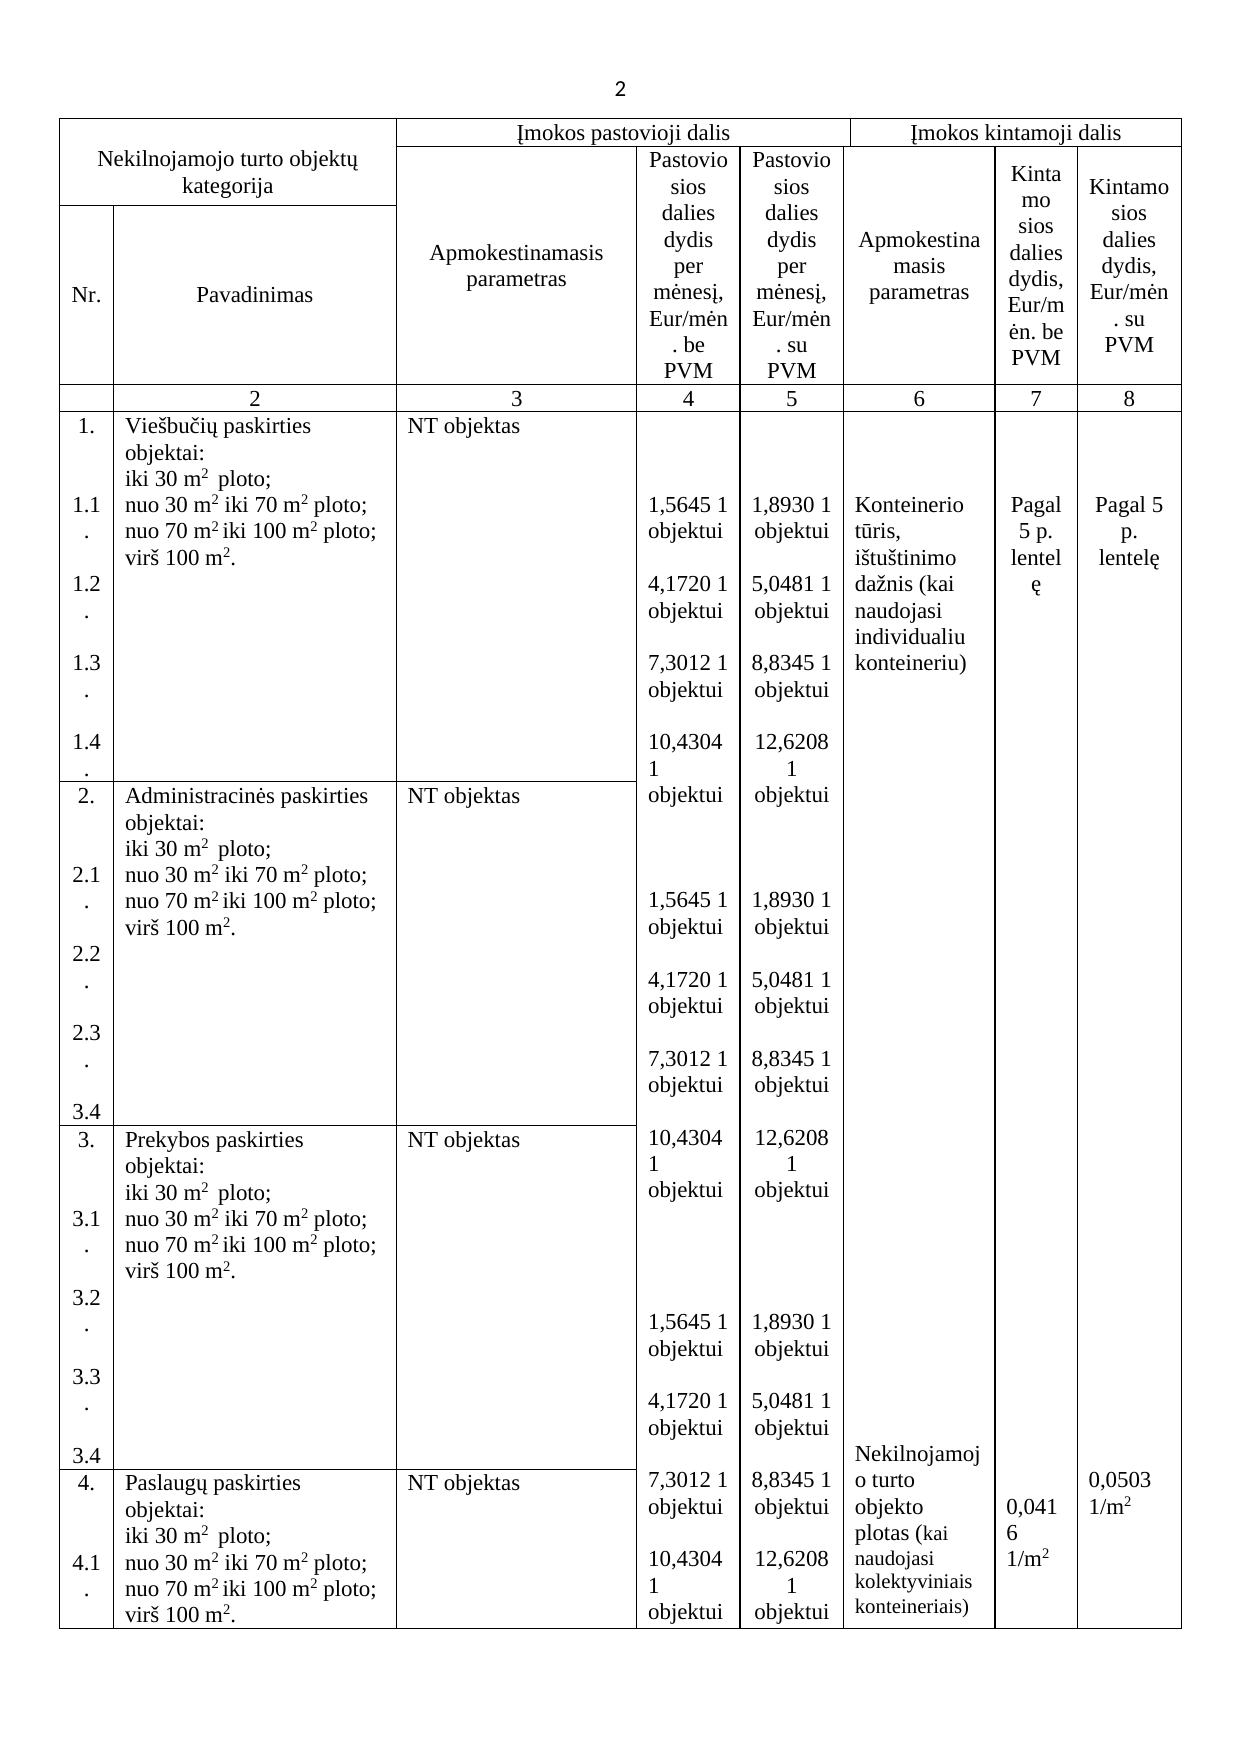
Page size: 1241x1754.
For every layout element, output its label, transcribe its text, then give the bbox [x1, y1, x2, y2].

table_cell Kintamosios dalies dydis, Eur/mėn. su PVM [1078, 147, 1181, 384]
table_cell Apmokestinamasis parametras [844, 147, 994, 384]
table_cell 1,5645 1 objektui 4,1720 1 objektui 7,3012 1 objektui 10,4304 1 objektui 1,5645 1 objektui 4,1720 1 objektui 7,3012 1 objektui 10,4304 1 objektui 1,5645 1 objektui 4,1720 1 objektui 7,3012 1 objektui 10,4304 1 objektui [637, 412, 739, 1628]
table_cell 2. 2.1. 2.2. 2.3. 3.4 [60, 782, 113, 1125]
table_cell Kintamo sios dalies dydis, Eur/mėn. be PVM [996, 147, 1077, 384]
table_cell Pagal 5 p. lentelę 0,0416 1/m2 [996, 412, 1077, 1628]
table_cell [60, 385, 113, 411]
table_cell NT objektas [397, 1126, 636, 1468]
table_cell Pastoviosios dalies dydis per mėnesį, Eur/mėn. be PVM [637, 147, 739, 384]
table_cell 3. 3.1. 3.2. 3.3. 3.4 [60, 1126, 113, 1468]
table_cell Administracinės paskirties objektai: iki 30 m2 ploto; nuo 30 m2 iki 70 m2 ploto; nuo 70 m2 iki 100 m2 ploto; virš 100 m2. [114, 782, 396, 1125]
table_cell Pastoviosios dalies dydis per mėnesį, Eur/mėn. su PVM [741, 147, 843, 384]
table_cell Prekybos paskirties objektai: iki 30 m2 ploto; nuo 30 m2 iki 70 m2 ploto; nuo 70 m2 iki 100 m2 ploto; virš 100 m2. [114, 1126, 396, 1468]
table_cell 7 [996, 385, 1077, 411]
table_cell NT objektas [397, 1470, 636, 1628]
table_cell Pavadinimas [114, 206, 396, 384]
table_cell Nr. [60, 206, 113, 384]
table_header Įmokos pastovioji dalis [397, 119, 850, 146]
table_cell 6 [844, 385, 994, 411]
table_cell Apmokestinamasis parametras [397, 147, 636, 384]
table_cell 8 [1078, 385, 1181, 411]
table_header Įmokos kintamoji dalis [851, 119, 1181, 146]
table_cell 2 [114, 385, 396, 411]
table_cell 4. 4.1. [60, 1470, 113, 1628]
table_cell Konteinerio tūris, ištuštinimo dažnis (kai naudojasi individualiu konteineriu) Nekilnojamojo turto objekto plotas (kai naudojasi kolektyviniais konteineriais) [844, 412, 994, 1628]
table_cell NT objektas [397, 412, 636, 781]
table_cell 1. 1.1. 1.2. 1.3. 1.4. [60, 412, 113, 781]
table_cell Viešbučių paskirties objektai: iki 30 m2 ploto; nuo 30 m2 iki 70 m2 ploto; nuo 70 m2 iki 100 m2 ploto; virš 100 m2. [114, 412, 396, 781]
table_cell Pagal 5 p. lentelę 0,0503 1/m2 [1078, 412, 1181, 1628]
table_cell 3 [397, 385, 636, 411]
table_cell 1,8930 1 objektui 5,0481 1 objektui 8,8345 1 objektui 12,6208 1 objektui 1,8930 1 objektui 5,0481 1 objektui 8,8345 1 objektui 12,6208 1 objektui 1,8930 1 objektui 5,0481 1 objektui 8,8345 1 objektui 12,6208 1 objektui [741, 412, 843, 1628]
table_cell Paslaugų paskirties objektai: iki 30 m2 ploto; nuo 30 m2 iki 70 m2 ploto; nuo 70 m2 iki 100 m2 ploto; virš 100 m2. [114, 1470, 396, 1628]
table_header Nekilnojamojo turto objektų kategorija [60, 119, 396, 205]
table_cell 5 [741, 385, 843, 411]
table_cell NT objektas [397, 782, 636, 1125]
table_cell 4 [637, 385, 739, 411]
